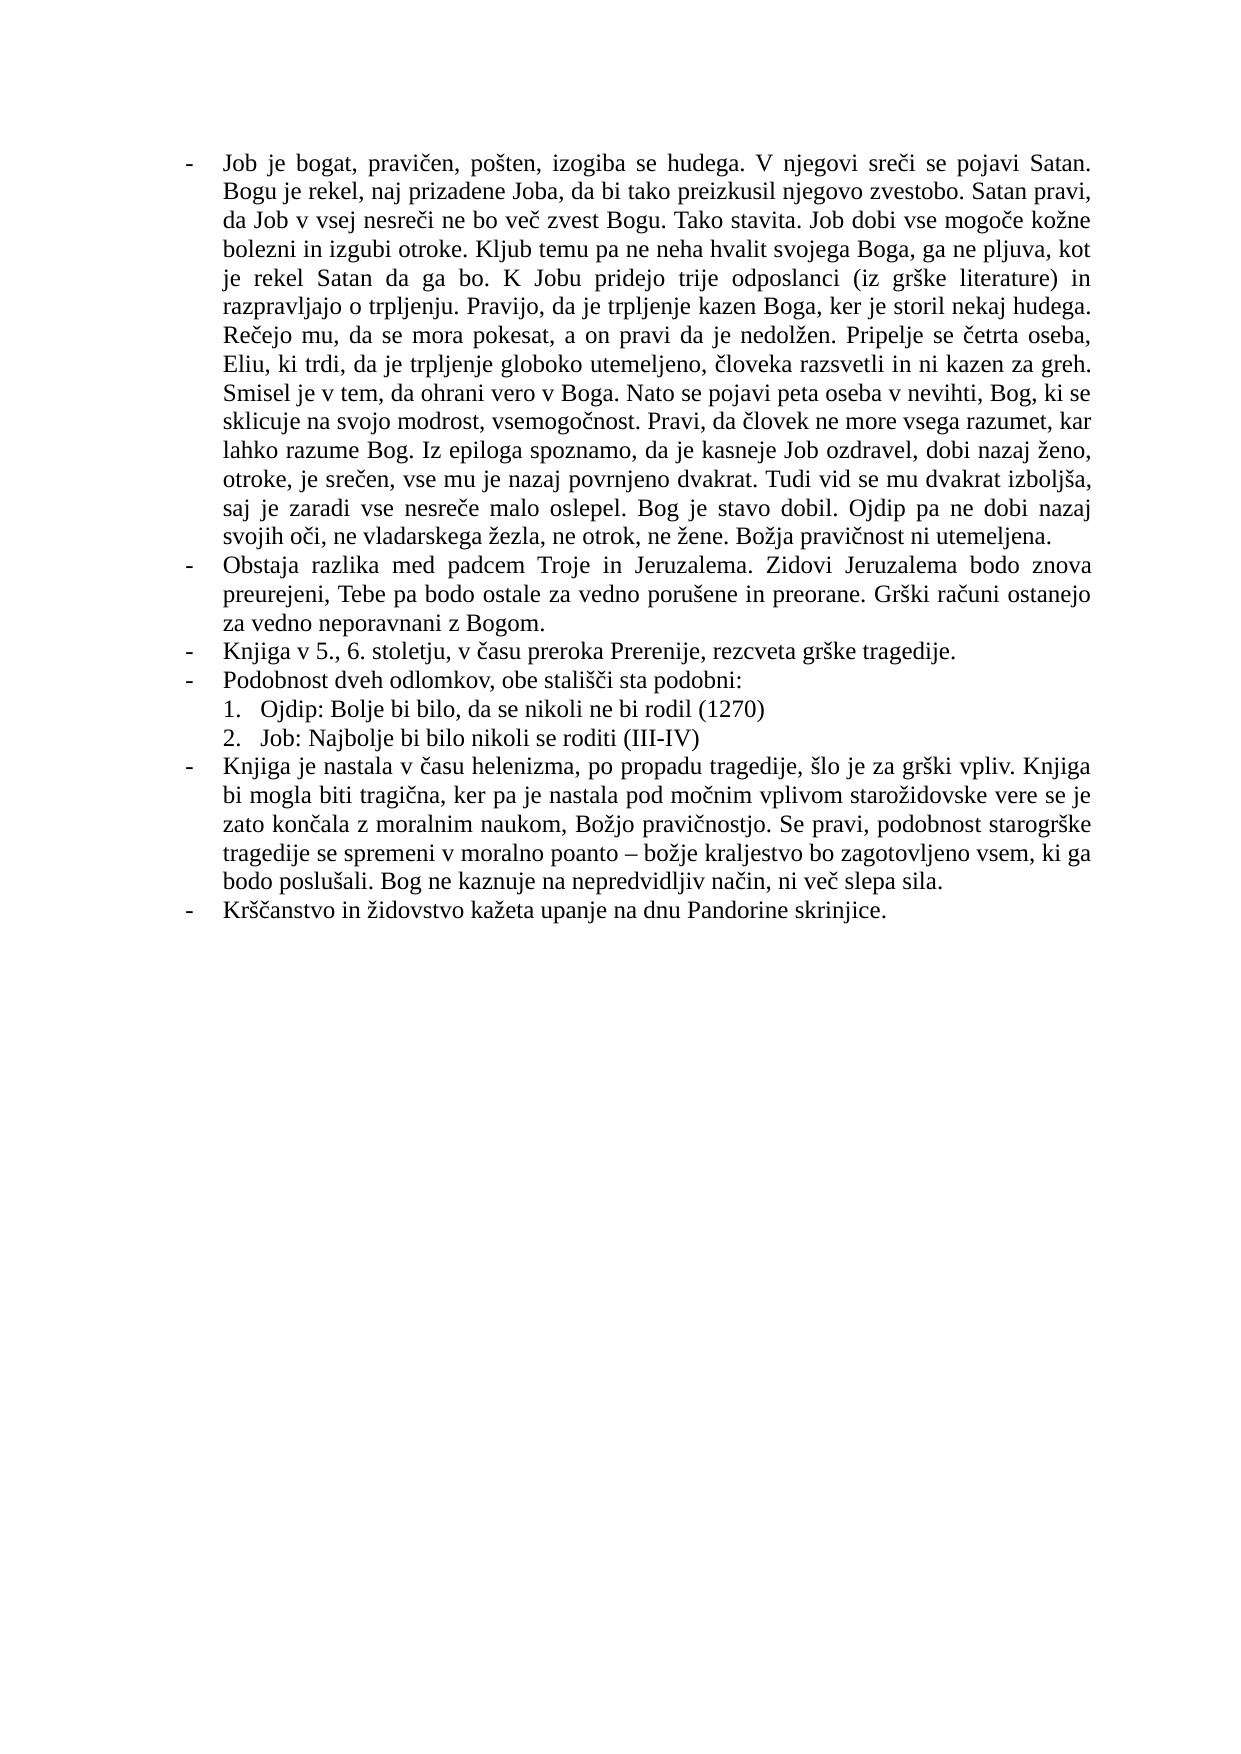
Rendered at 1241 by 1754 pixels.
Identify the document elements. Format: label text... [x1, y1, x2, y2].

list Ojdip: Bolje bi bilo, da se nikoli ne bi rodil (1270) [223, 694, 1093, 723]
list Knjiga v 5., 6. stoletju, v času preroka Prerenije, rezcveta grške tragedije. [185, 636, 1093, 665]
list Obstaja razlika med padcem Troje in Jeruzalema. Zidovi Jeruzalema bodo znova preurejeni, Tebe pa bodo ostale za vedno porušene in preorane. Grški računi ostanejo za vedno neporavnani z Bogom. [185, 550, 1093, 636]
list Knjiga je nastala v času helenizma, po propadu tragedije, šlo je za grški vpliv. Knjiga bi mogla biti tragična, ker pa je nastala pod močnim vplivom starožidovske vere se je zato končala z moralnim naukom, Božjo pravičnostjo. Se pravi, podobnost starogrške tragedije se spremeni v moralno poanto – božje kraljestvo bo zagotovljeno vsem, ki ga bodo poslušali. Bog ne kaznuje na nepredvidljiv način, ni več slepa sila. [185, 751, 1093, 895]
list Krščanstvo in židovstvo kažeta upanje na dnu Pandorine skrinjice. [185, 895, 1093, 924]
list Job je bogat, pravičen, pošten, izogiba se hudega. V njegovi sreči se pojavi Satan. Bogu je rekel, naj prizadene Joba, da bi tako preizkusil njegovo zvestobo. Satan pravi, da Job v vsej nesreči ne bo več zvest Bogu. Tako stavita. Job dobi vse mogoče kožne bolezni in izgubi otroke. Kljub temu pa ne neha hvalit svojega Boga, ga ne pljuva, kot je rekel Satan da ga bo. K Jobu pridejo trije odposlanci (iz grške literature) in razpravljajo o trpljenju. Pravijo, da je trpljenje kazen Boga, ker je storil nekaj hudega. Rečejo mu, da se mora pokesat, a on pravi da je nedolžen. Pripelje se četrta oseba, Eliu, ki trdi, da je trpljenje globoko utemeljeno, človeka razsvetli in ni kazen za greh. Smisel je v tem, da ohrani vero v Boga. Nato se pojavi peta oseba v nevihti, Bog, ki se sklicuje na svojo modrost, vsemogočnost. Pravi, da človek ne more vsega razumet, kar lahko razume Bog. Iz epiloga spoznamo, da je kasneje Job ozdravel, dobi nazaj ženo, otroke, je srečen, vse mu je nazaj povrnjeno dvakrat. Tudi vid se mu dvakrat izboljša, saj je zaradi vse nesreče malo oslepel. Bog je stavo dobil. Ojdip pa ne dobi nazaj svojih oči, ne vladarskega žezla, ne otrok, ne žene. Božja pravičnost ni utemeljena. [185, 148, 1093, 550]
list Podobnost dveh odlomkov, obe stališči sta podobni: [185, 665, 1093, 694]
list Job: Najbolje bi bilo nikoli se roditi (III-IV) [223, 723, 1093, 751]
